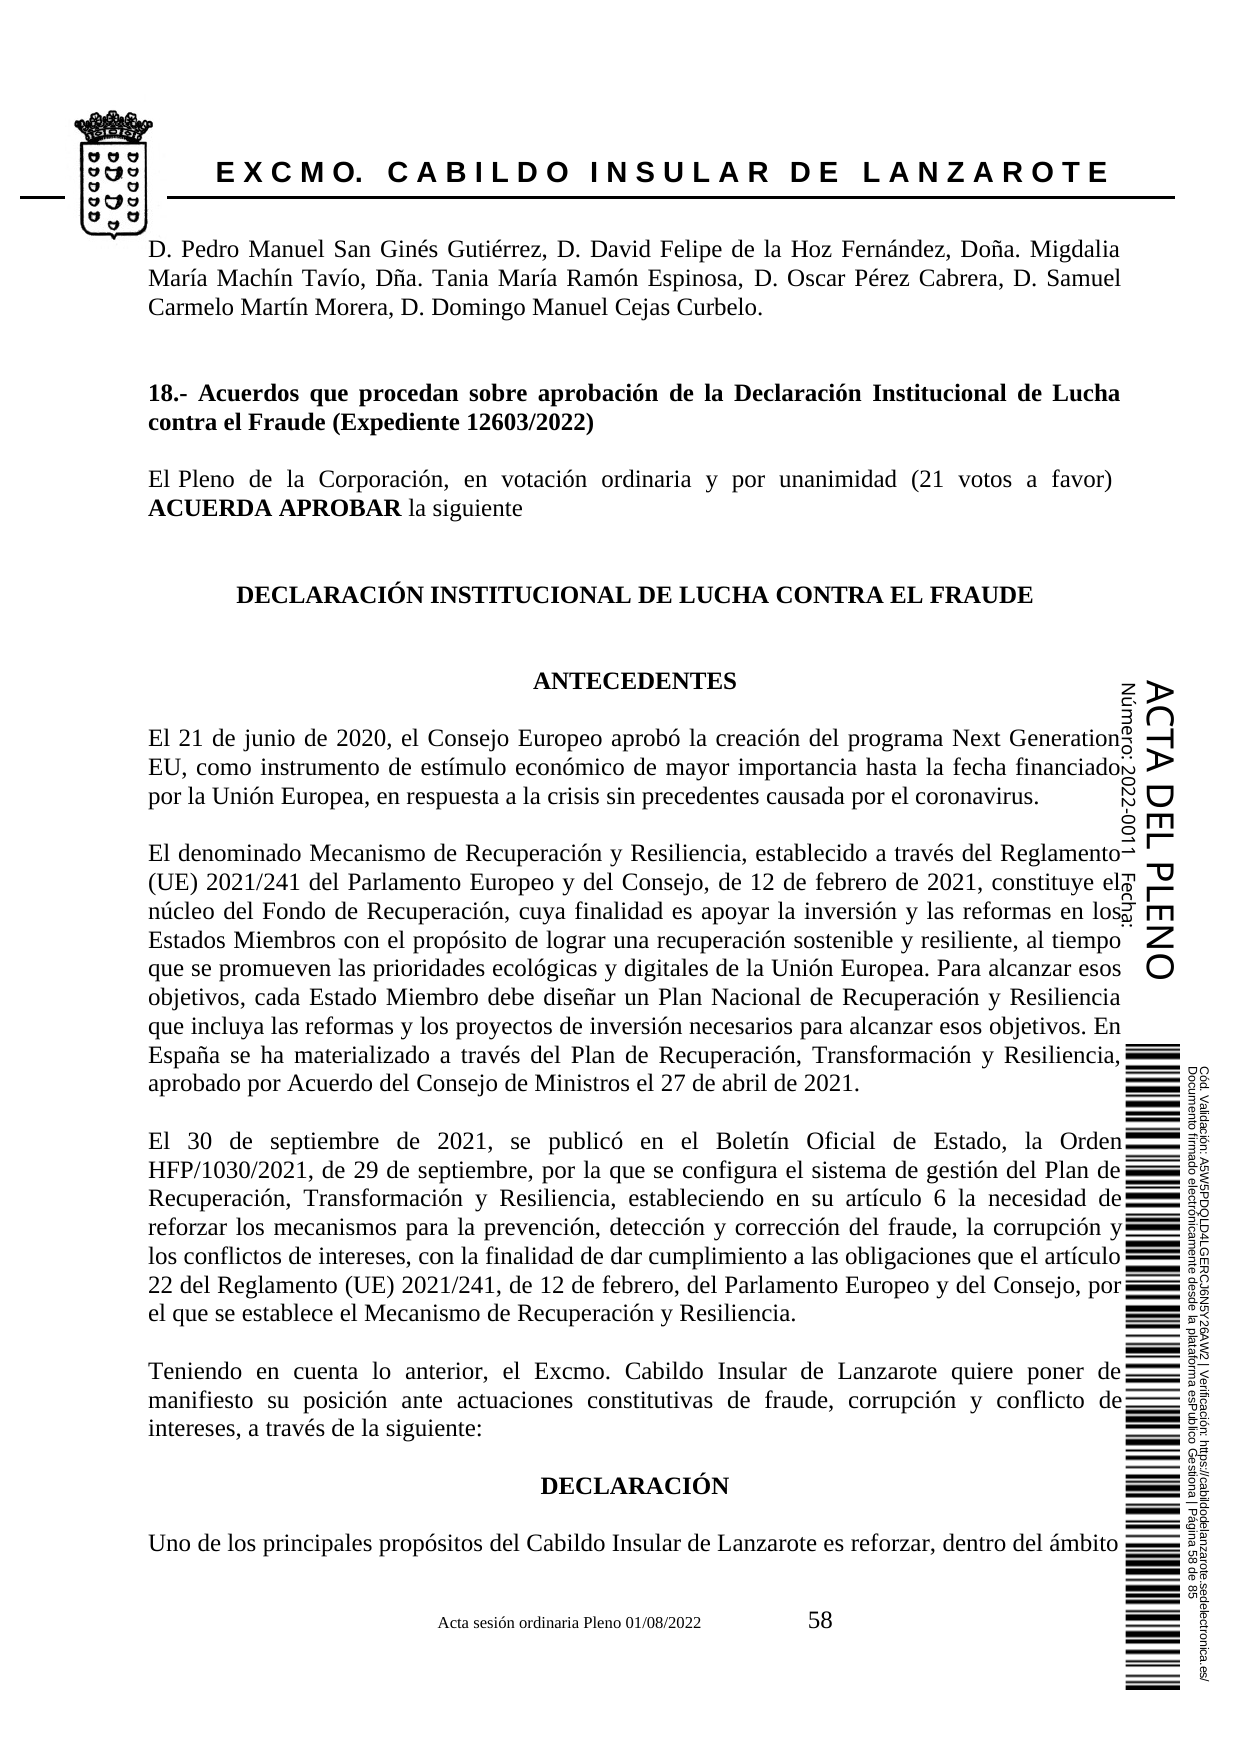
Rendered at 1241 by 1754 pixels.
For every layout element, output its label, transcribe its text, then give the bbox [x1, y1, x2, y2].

text Acta sesión ordinaria Pleno 01/08/2022 58 [80, 1605, 1125, 1634]
text El Pleno de la Corporación, en votación ordinaria y por unanimidad (21 votos a favor) [148, 464, 1190, 493]
picture [65, 94, 167, 249]
subtitle DECLARACIÓN INSTITUCIONAL DE LUCHA CONTRA EL FRAUDE ANTECEDENTES [147, 522, 1123, 695]
text El denominado Mecanismo de Recuperación y Resiliencia, establecido a través del Reglamento (UE) 2021/241 del Parlamento Europeo y del Consejo, de 12 de febrero de 2021, constituye el núcleo del Fondo de Recuperación, cuya finalidad es apoyar la inversión y las reformas en los Estados Miembros con el propósito de lograr una recuperación sostenible y resiliente, al tiempo que se promueven las prioridades ecológicas y digitales de la Unión Europea. Para alcanzar esos objetivos, cada Estado Miembro debe diseñar un Plan Nacional de Recuperación y Resiliencia que incluya las reformas y los proyectos de inversión necesarios para alcanzar esos objetivos. En España se ha materializado a través del Plan de Recuperación, Transformación y Resiliencia, aprobado por Acuerdo del Consejo de Ministros el 27 de abril de 2021. [148, 838, 1122, 1097]
text Teniendo en cuenta lo anterior, el Excmo. Cabildo Insular de Lanzarote quiere poner de manifiesto su posición ante actuaciones constitutivas de fraude, corrupción y conflicto de intereses, a través de la siguiente: [148, 1356, 1122, 1442]
text Uno de los principales propósitos del Cabildo Insular de Lanzarote es reforzar, dentro del ámbito [148, 1528, 1125, 1557]
text El 21 de junio de 2020, el Consejo Europeo aprobó la creación del programa Next Generation EU, como instrumento de estímulo económico de mayor importancia hasta la fecha financiado por la Unión Europea, en respuesta a la crisis sin precedentes causada por el coronavirus. [148, 723, 1122, 810]
text El 30 de septiembre de 2021, se publicó en el Boletín Oficial de Estado, la Orden HFP/1030/2021, de 29 de septiembre, por la que se configura el sistema de gestión del Plan de Recuperación, Transformación y Resiliencia, estableciendo en su artículo 6 la necesidad de reforzar los mecanismos para la prevención, detección y corrección del fraude, la corrupción y los conflictos de intereses, con la finalidad de dar cumplimiento a las obligaciones que el artículo 22 del Reglamento (UE) 2021/241, de 12 de febrero, del Parlamento Europeo y del Consejo, por el que se establece el Mecanismo de Recuperación y Resiliencia. [148, 1126, 1122, 1327]
picture [1125, 1044, 1180, 1690]
subtitle E X C M O. C A B I L D O I N S U L A R D E L A N Z A R O T E [215, 155, 1190, 189]
subtitle 18.- Acuerdos que procedan sobre aprobación de la Declaración Institucional de Lucha contra el Fraude (Expediente 12603/2022) [148, 378, 1122, 436]
subtitle DECLARACIÓN [79, 1471, 1125, 1500]
text Número: 2022-0011 Fecha: 07/11/2022 [1117, 682, 1140, 1025]
text Cód. Validación: A5W5PDQLD4LGERCJ6N5Y26AW2 | Verificación: https://cabildodelanzarote.sedelectronica.es/ Documento firmado electrónicamente desde la plataforma esPublico Gestiona | Página 58 de 85 [1186, 1066, 1211, 1694]
text D. Pedro Manuel San Ginés Gutiérrez, D. David Felipe de la Hoz Fernández, Doña. Migdalia María Machín Tavío, Dña. Tania María Ramón Espinosa, D. Oscar Pérez Cabrera, D. Samuel Carmelo Martín Morera, D. Domingo Manuel Cejas Curbelo. [148, 234, 1122, 321]
text ACTA DEL PLENO [1140, 680, 1183, 1025]
text ACUERDA APROBAR la siguiente [148, 493, 1190, 522]
